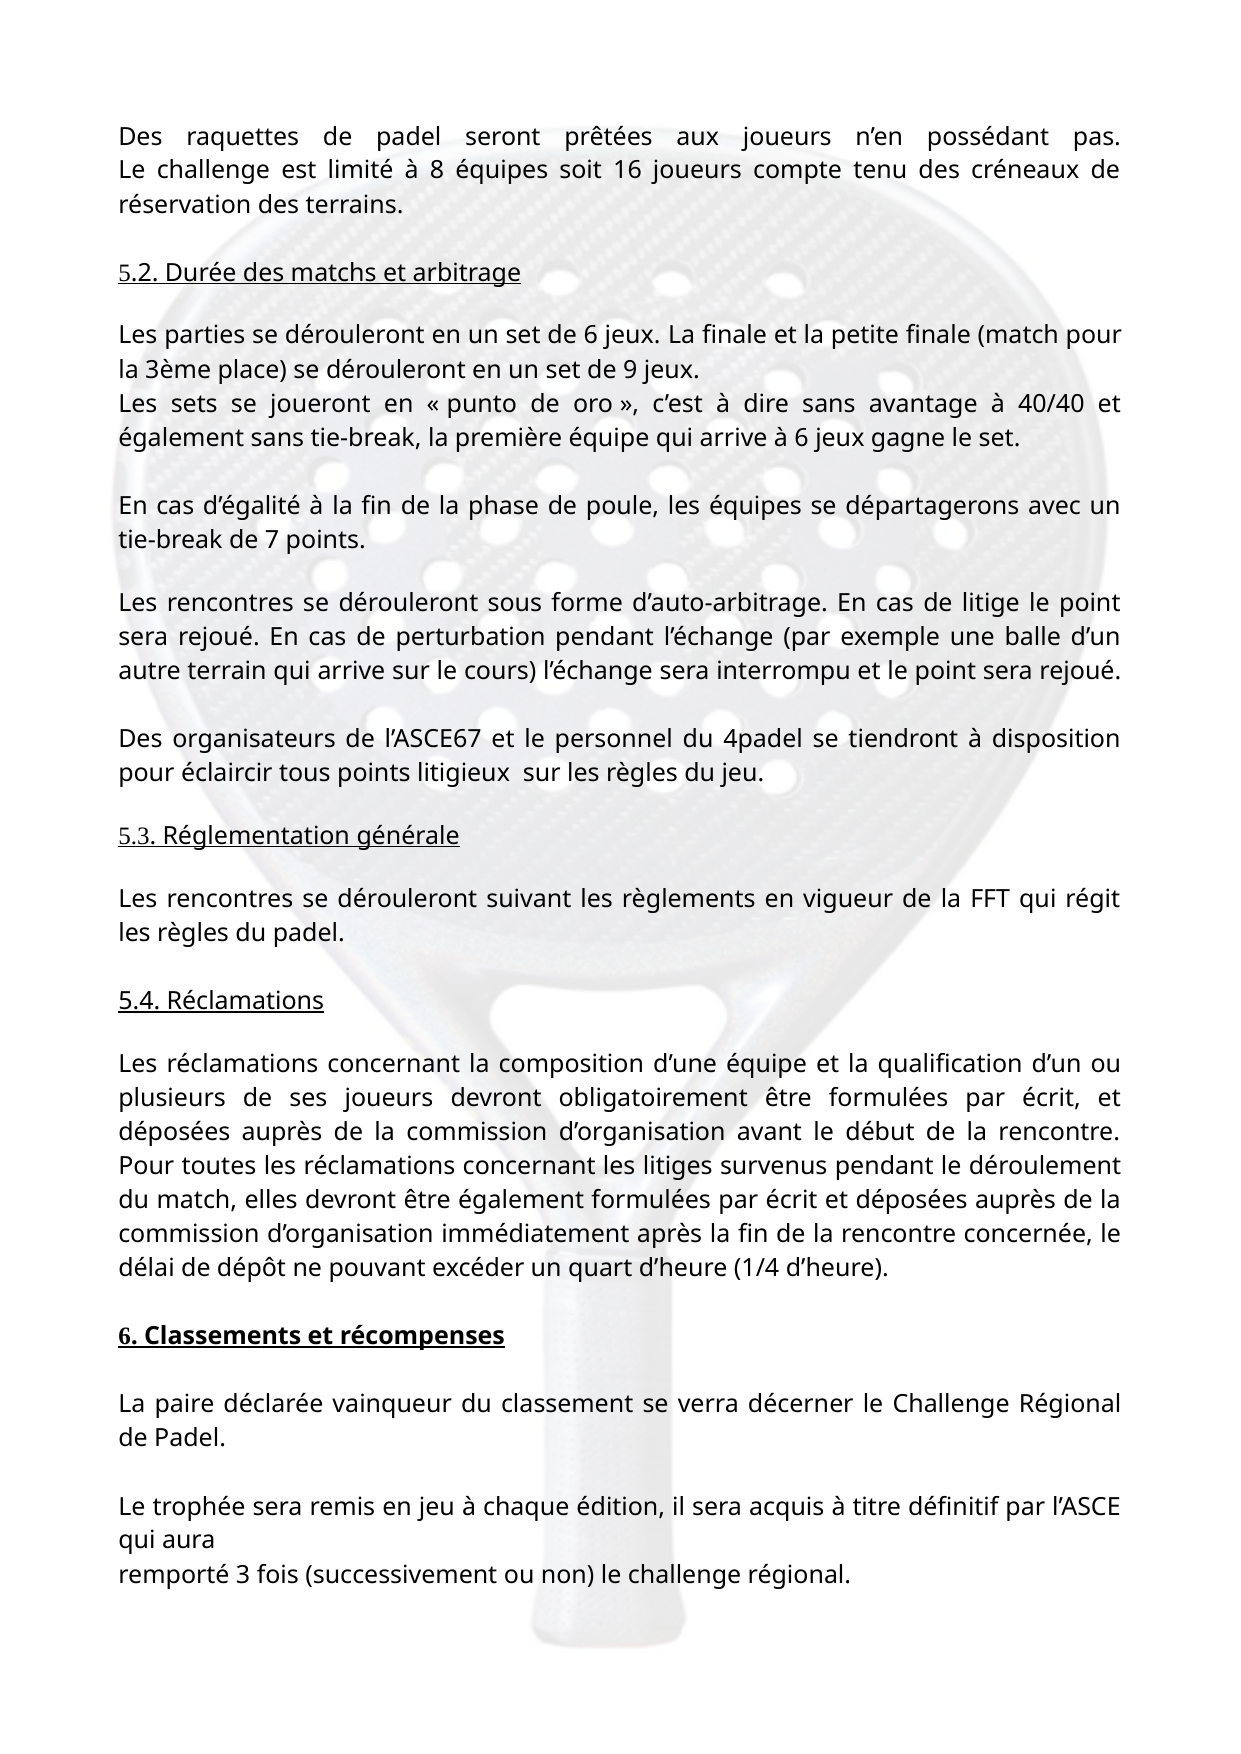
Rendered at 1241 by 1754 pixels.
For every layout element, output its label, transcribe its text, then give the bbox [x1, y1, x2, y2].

text Les rencontres se dérouleront suivant les règlements en vigueur de la FFT qui régit les règles du padel. [118, 852, 1122, 948]
text remporté 3 fois (successivement ou non) le challenge régional. [118, 1556, 1122, 1590]
text La paire déclarée vainqueur du classement se verra décerner le Challenge Régional de Padel. [118, 1386, 1122, 1454]
text Les sets se joueront en « punto de oro », c’est à dire sans avantage à 40/40 et également sans tie-break, la première équipe qui arrive à 6 jeux gagne le set. [118, 385, 1122, 453]
text Les rencontres se dérouleront sous forme d’auto-arbitrage. En cas de litige le point sera rejoué. En cas de perturbation pendant l’échange (par exemple une balle d’un autre terrain qui arrive sur le cours) l’échange sera interrompu et le point sera rejoué. [118, 584, 1122, 721]
text Le trophée sera remis en jeu à chaque édition, il sera acquis à titre définitif par l’ASCE qui aura [118, 1488, 1122, 1556]
text Les réclamations concernant la composition d’une équipe et la qualification d’un ou plusieurs de ses joueurs devront obligatoirement être formulées par écrit, et déposées auprès de la commission d’organisation avant le début de la rencontre. Pour toutes les réclamations concernant les litiges survenus pendant le déroulement du match, elles devront être également formulées par écrit et déposées auprès de la commission d’organisation immédiatement après la fin de la rencontre concernée, le délai de dépôt ne pouvant excéder un quart d’heure (1/4 d’heure). [118, 1017, 1122, 1284]
text 6. Classements et récompenses [118, 1318, 1122, 1352]
text 5.2. Durée des matchs et arbitrage [118, 254, 1122, 288]
text 5.4. Réclamations [118, 982, 1122, 1017]
text Des organisateurs de l’ASCE67 et le personnel du 4padel se tiendront à disposition pour éclaircir tous points litigieux sur les règles du jeu. [118, 721, 1122, 789]
text En cas d’égalité à la fin de la phase de poule, les équipes se départagerons avec un tie-break de 7 points. [118, 487, 1122, 556]
text Les parties se dérouleront en un set de 6 jeux. La finale et la petite finale (match pour la 3ème place) se dérouleront en un set de 9 jeux. [118, 288, 1122, 385]
text 5.3. Réglementation générale [118, 817, 1122, 852]
text Des raquettes de padel seront prêtées aux joueurs n’en possédant pas. Le challenge est limité à 8 équipes soit 16 joueurs compte tenu des créneaux de réservation des terrains. [118, 118, 1122, 220]
